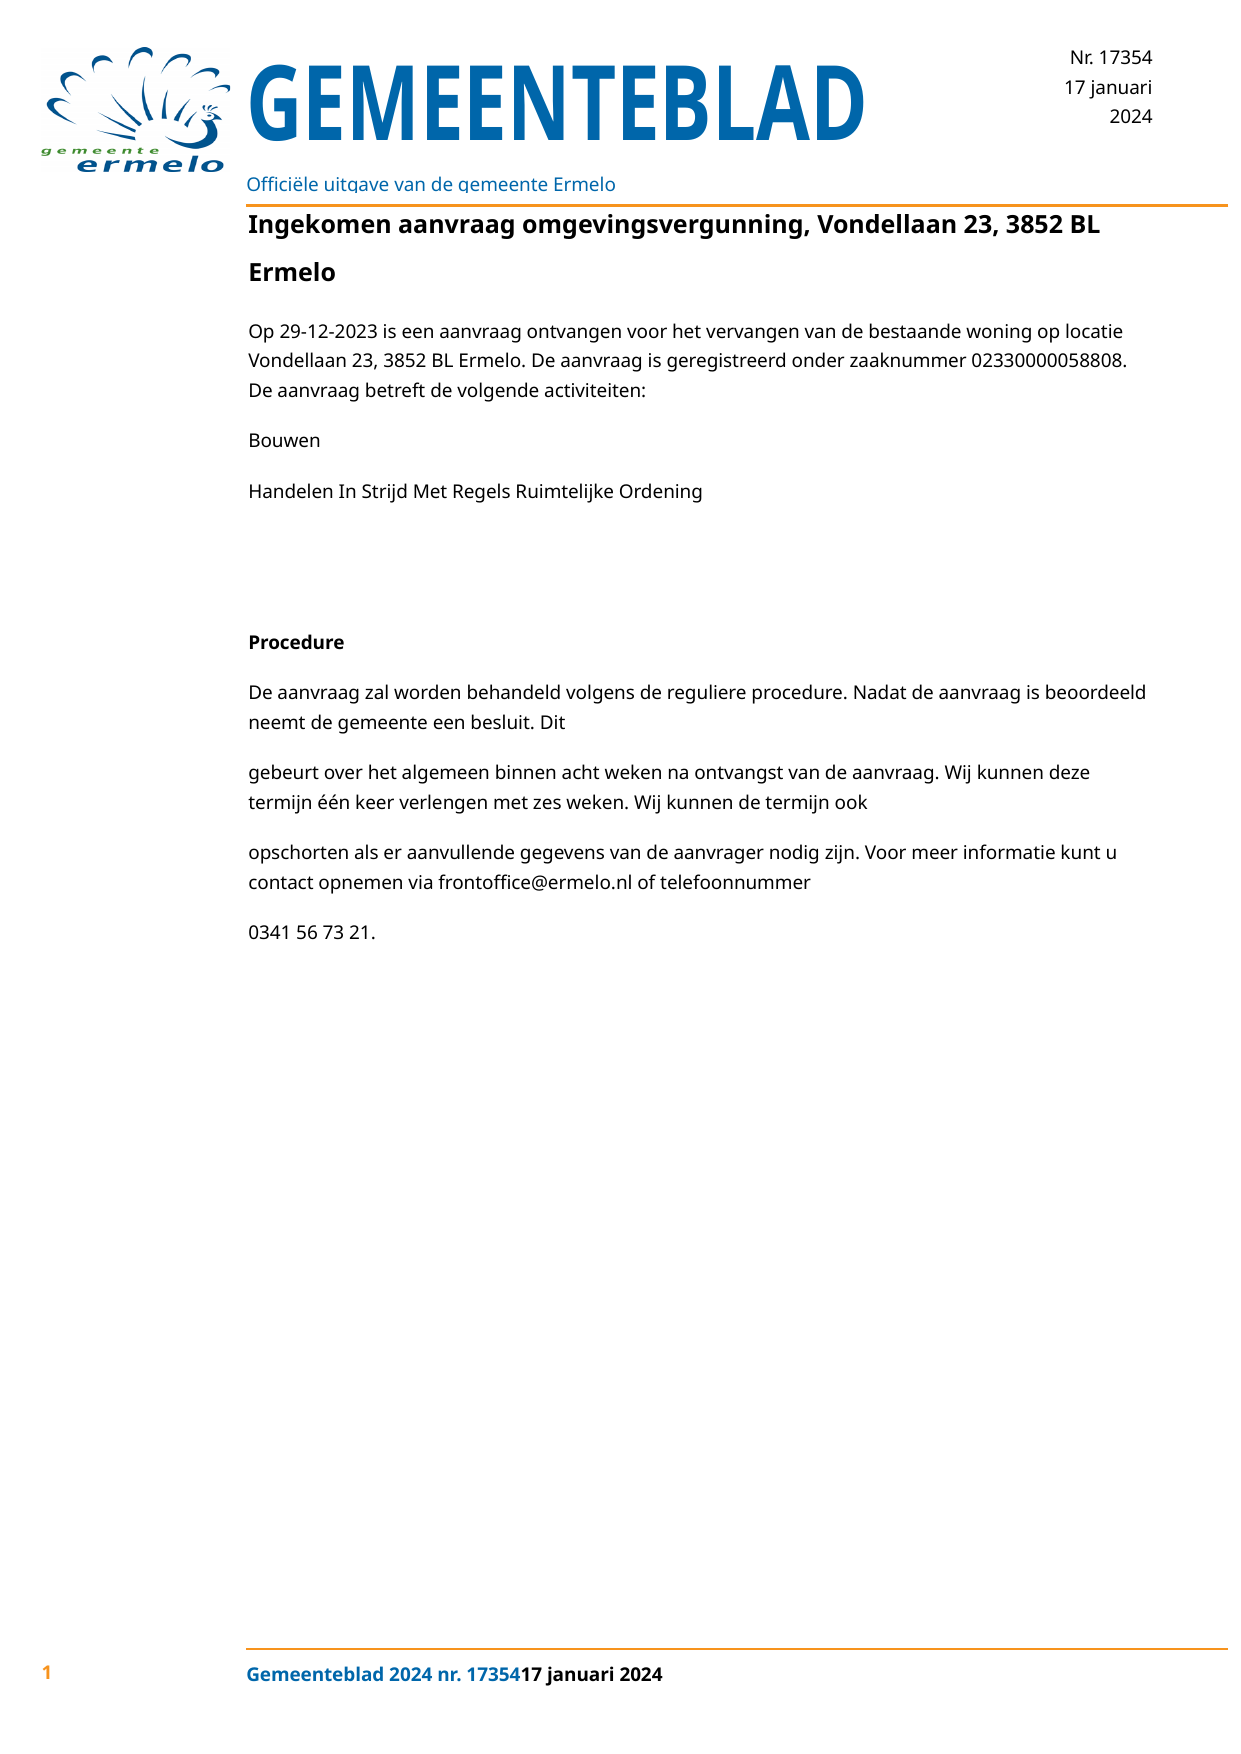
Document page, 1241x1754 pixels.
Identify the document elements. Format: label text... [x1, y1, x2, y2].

text De aanvraag zal worden behandeld volgens de reguliere procedure. Nadat de aanvraag is beoordeeld neemt de gemeente een besluit. Dit [248, 679, 1152, 735]
text Bouwen [248, 427, 1152, 453]
picture [41, 47, 231, 172]
text 0341 56 73 21. [248, 919, 1152, 945]
text Op 29-12-2023 is een aanvraag ontvangen voor het vervangen van de bestaande woning op locatie Vondellaan 23, 3852 BL Ermelo. De aanvraag is geregistreerd onder zaaknummer 02330000058808. De aanvraag betreft de volgende activiteiten: [248, 318, 1152, 403]
text Procedure [248, 629, 1152, 655]
text gebeurt over het algemeen binnen acht weken na ontvangst van de aanvraag. Wij kunnen deze termijn één keer verlengen met zes weken. Wij kunnen de termijn ook [248, 759, 1152, 815]
text Handelen In Strijd Met Regels Ruimtelijke Ordening [248, 478, 1152, 504]
text Ingekomen aanvraag omgevingsvergunning, Vondellaan 23, 3852 BL Ermelo [248, 207, 1152, 288]
text opschorten als er aanvullende gegevens van de aanvrager nodig zijn. Voor meer informatie kunt u contact opnemen via frontoffice@ermelo.nl of telefoonnummer [248, 839, 1152, 895]
